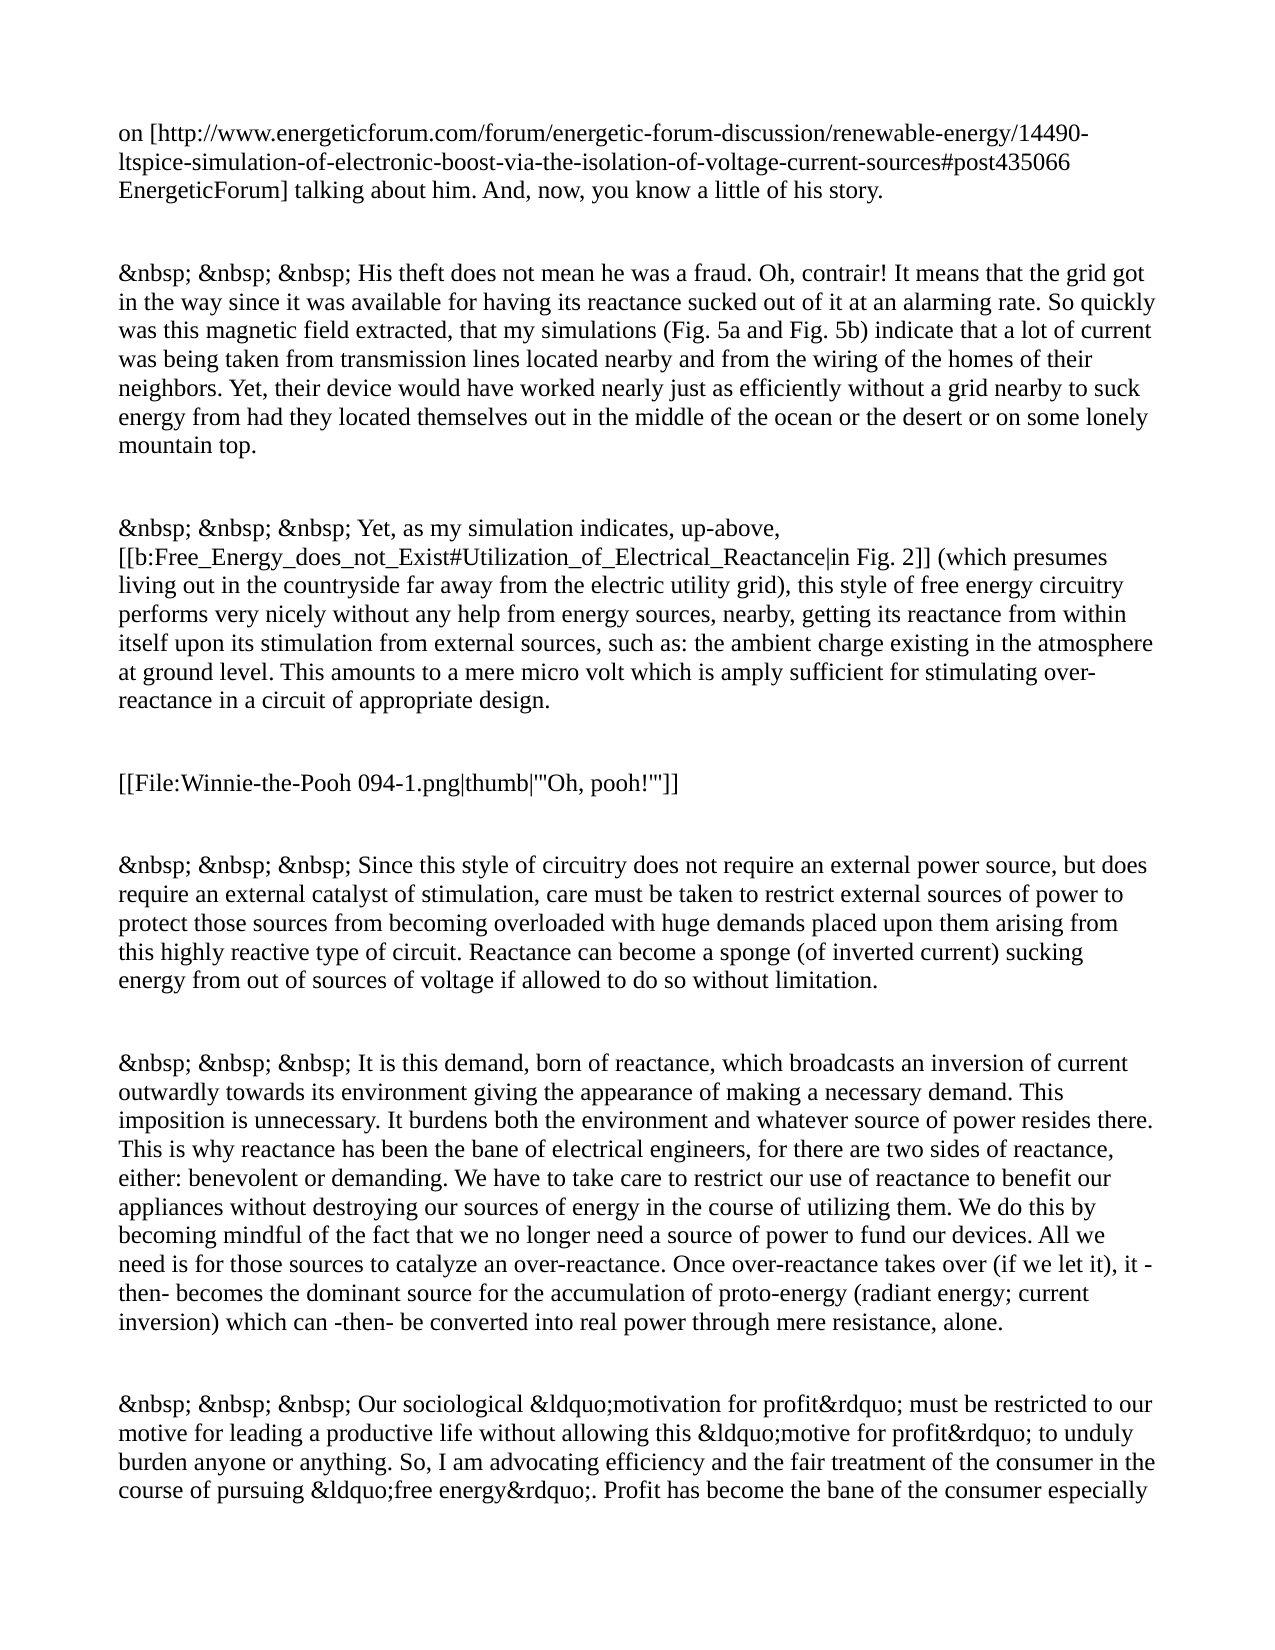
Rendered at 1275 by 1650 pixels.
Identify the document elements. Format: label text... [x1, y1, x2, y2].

text on [http://www.energeticforum.com/forum/energetic-forum-discussion/renewable-energy/14490-ltspice-simulation-of-electronic-boost-via-the-isolation-of-voltage-current-sources#post435066 EnergeticForum] talking about him. And, now, you know a little of his story. [118, 118, 1157, 204]
text &nbsp; &nbsp; &nbsp; It is this demand, born of reactance, which broadcasts an inversion of current outwardly towards its environment giving the appearance of making a necessary demand. This imposition is unnecessary. It burdens both the environment and whatever source of power resides there. This is why reactance has been the bane of electrical engineers, for there are two sides of reactance, either: benevolent or demanding. We have to take care to restrict our use of reactance to benefit our appliances without destroying our sources of energy in the course of utilizing them. We do this by becoming mindful of the fact that we no longer need a source of power to fund our devices. All we need is for those sources to catalyze an over-reactance. Once over-reactance takes over (if we let it), it -then- becomes the dominant source for the accumulation of proto-energy (radiant energy; current inversion) which can -then- be converted into real power through mere resistance, alone. [118, 1048, 1157, 1336]
text &nbsp; &nbsp; &nbsp; Yet, as my simulation indicates, up-above, [[b:Free_Energy_does_not_Exist#Utilization_of_Electrical_Reactance|in Fig. 2]] (which presumes living out in the countryside far away from the electric utility grid), this style of free energy circuitry performs very nicely without any help from energy sources, nearby, getting its reactance from within itself upon its stimulation from external sources, such as: the ambient charge existing in the atmosphere at ground level. This amounts to a mere micro volt which is amply sufficient for stimulating over-reactance in a circuit of appropriate design. [118, 513, 1157, 714]
text [[File:Winnie-the-Pooh 094-1.png|thumb|'''Oh, pooh!''']] [118, 768, 1157, 797]
text &nbsp; &nbsp; &nbsp; Our sociological &ldquo;motivation for profit&rdquo; must be restricted to our motive for leading a productive life without allowing this &ldquo;motive for profit&rdquo; to unduly burden anyone or anything. So, I am advocating efficiency and the fair treatment of the consumer in the course of pursuing &ldquo;free energy&rdquo;. Profit has become the bane of the consumer especially [118, 1389, 1157, 1504]
text &nbsp; &nbsp; &nbsp; Since this style of circuitry does not require an external power source, but does require an external catalyst of stimulation, care must be taken to restrict external sources of power to protect those sources from becoming overloaded with huge demands placed upon them arising from this highly reactive type of circuit. Reactance can become a sponge (of inverted current) sucking energy from out of sources of voltage if allowed to do so without limitation. [118, 851, 1157, 994]
text &nbsp; &nbsp; &nbsp; His theft does not mean he was a fraud. Oh, contrair! It means that the grid got in the way since it was available for having its reactance sucked out of it at an alarming rate. So quickly was this magnetic field extracted, that my simulations (Fig. 5a and Fig. 5b) indicate that a lot of current was being taken from transmission lines located nearby and from the wiring of the homes of their neighbors. Yet, their device would have worked nearly just as efficiently without a grid nearby to suck energy from had they located themselves out in the middle of the ocean or the desert or on some lonely mountain top. [118, 258, 1157, 459]
